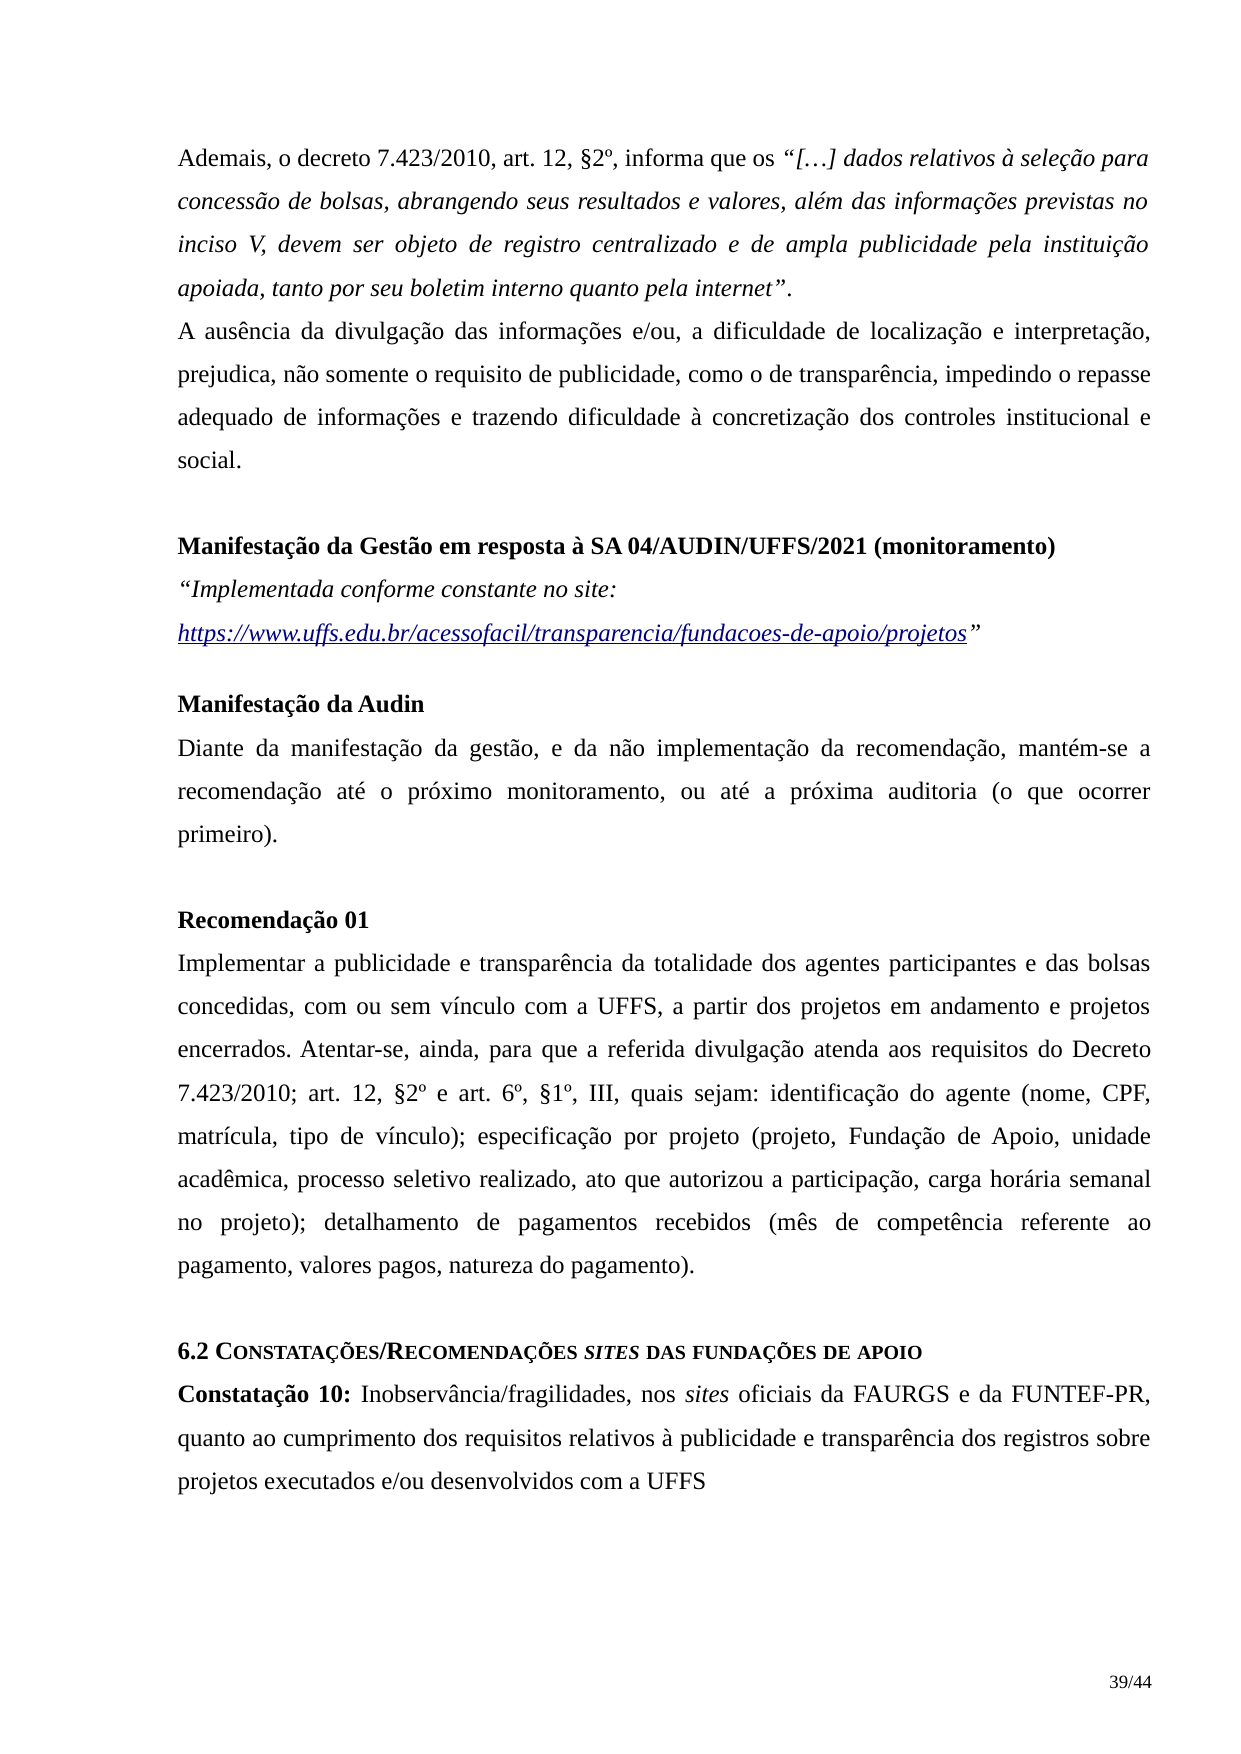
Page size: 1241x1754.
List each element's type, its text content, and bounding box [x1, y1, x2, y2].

text 6.2 Constatações/Recomendações sites das fundações de apoio [177, 1336, 1152, 1365]
text Manifestação da Audin [177, 689, 1152, 718]
text https://www.uffs.edu.br/acessofacil/transparencia/fundacoes-de-apoio/projetos” [177, 618, 1152, 646]
text Ademais, o decreto 7.423/2010, art. 12, §2º, informa que os “[…] dados relativos à seleção para concessão de bolsas, abrangendo seus resultados e valores, além das informações previstas no inciso V, devem ser objeto de registro centralizado e de ampla publicidade pela instituição apoiada, tanto por seu boletim interno quanto pela internet”. [177, 143, 1152, 301]
text “Implementada conforme constante no site: [177, 574, 1152, 603]
text Constatação 10: Inobservância/fragilidades, nos sites oficiais da FAURGS e da FUNTEF-PR, quanto ao cumprimento dos requisitos relativos à publicidade e transparência dos registros sobre projetos executados e/ou desenvolvidos com a UFFS [177, 1379, 1152, 1494]
text Manifestação da Gestão em resposta à SA 04/AUDIN/UFFS/2021 (monitoramento) [177, 531, 1152, 560]
text Recomendação 01 [177, 905, 1152, 934]
text A ausência da divulgação das informações e/ou, a dificuldade de localização e interpretação, prejudica, não somente o requisito de publicidade, como o de transparência, impedindo o repasse adequado de informações e trazendo dificuldade à concretização dos controles institucional e social. [177, 316, 1152, 474]
text Diante da manifestação da gestão, e da não implementação da recomendação, mantém-se a recomendação até o próximo monitoramento, ou até a próxima auditoria (o que ocorrer primeiro). [177, 733, 1152, 848]
text Implementar a publicidade e transparência da totalidade dos agentes participantes e das bolsas concedidas, com ou sem vínculo com a UFFS, a partir dos projetos em andamento e projetos encerrados. Atentar-se, ainda, para que a referida divulgação atenda aos requisitos do Decreto 7.423/2010; art. 12, §2º e art. 6º, §1º, III, quais sejam: identificação do agente (nome, CPF, matrícula, tipo de vínculo); especificação por projeto (projeto, Fundação de Apoio, unidade acadêmica, processo seletivo realizado, ato que autorizou a participação, carga horária semanal no projeto); detalhamento de pagamentos recebidos (mês de competência referente ao pagamento, valores pagos, natureza do pagamento). [177, 948, 1152, 1279]
